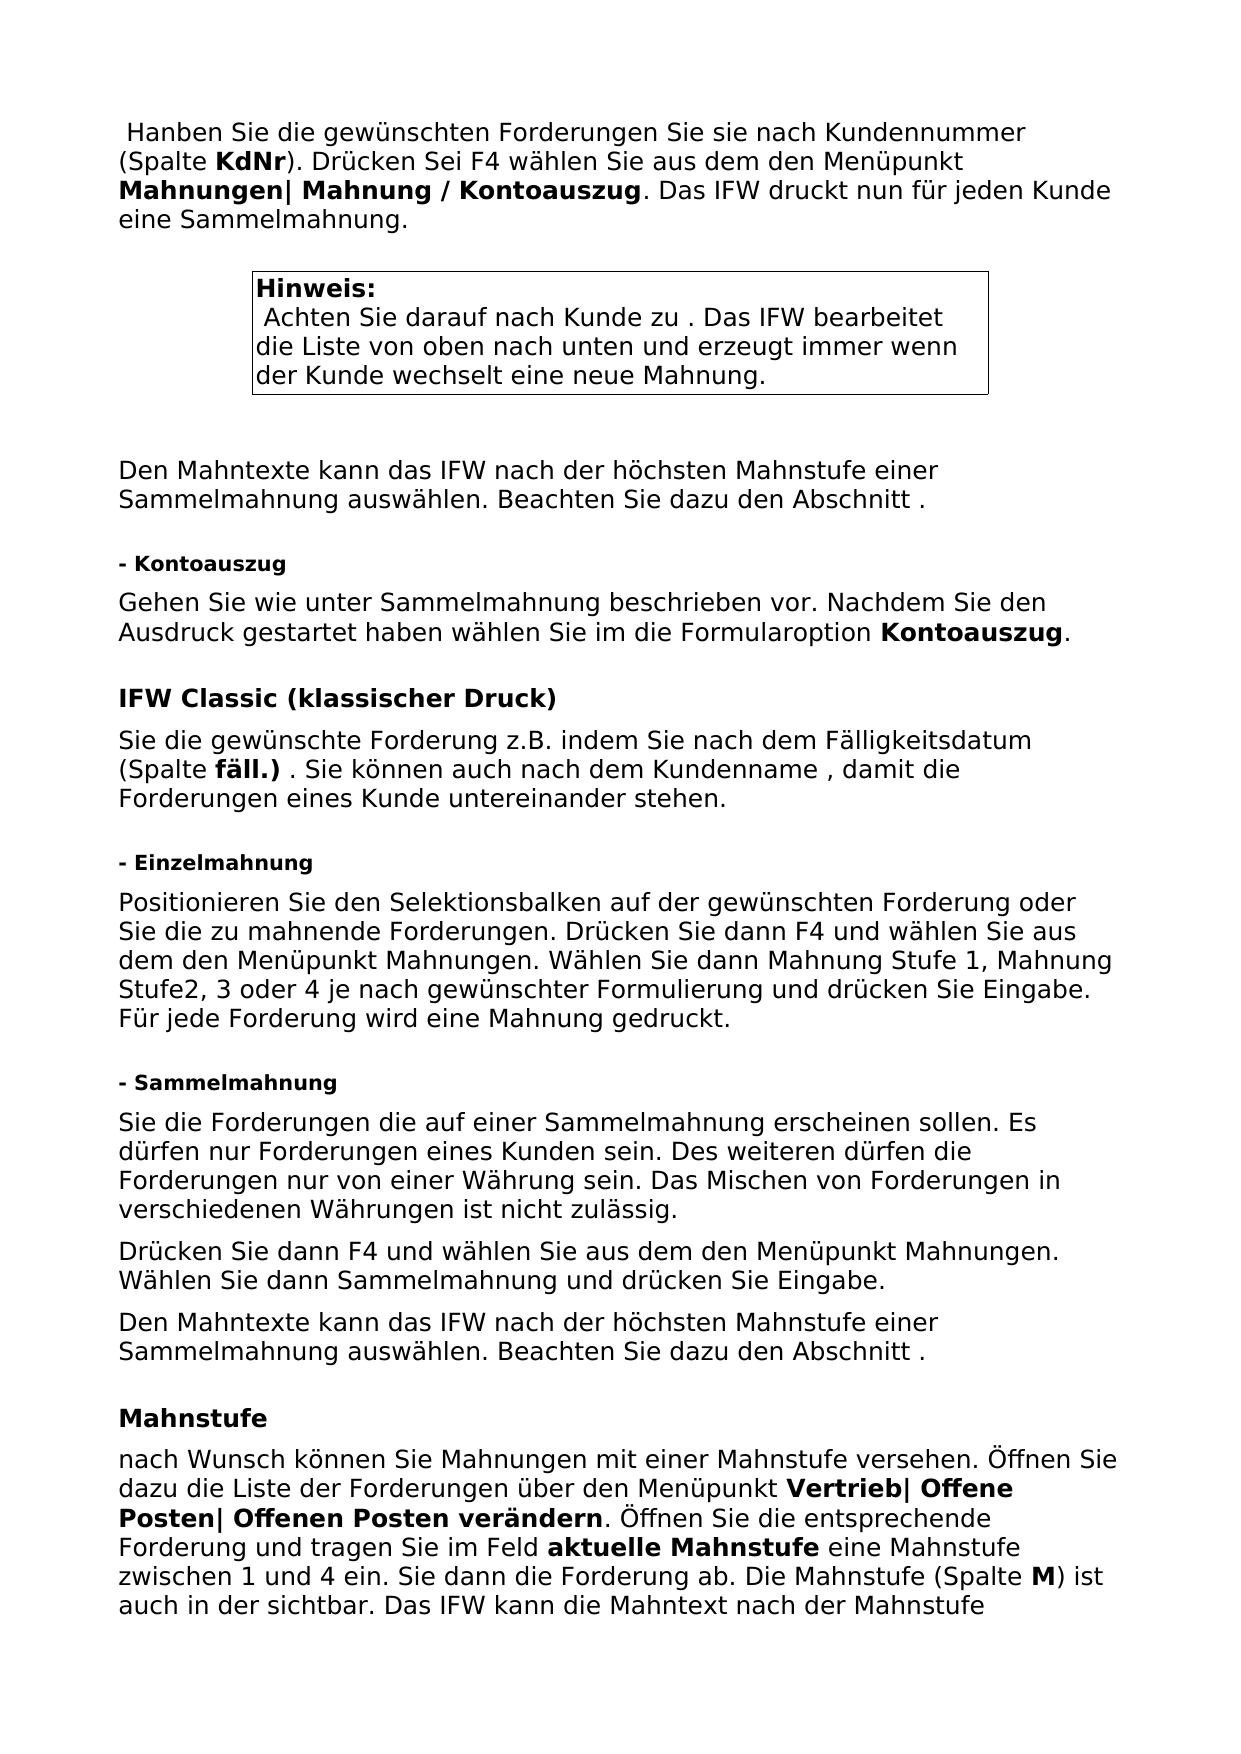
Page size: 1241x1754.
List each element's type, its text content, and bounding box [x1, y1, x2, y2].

subtitle - Sammelmahnung [118, 1071, 1122, 1096]
text Sie die gewünschte Forderung z.B. indem Sie nach dem Fälligkeitsdatum (Spalte fäll.) . Sie können auch nach dem Kundenname , damit die Forderungen eines Kunde untereinander stehen. [118, 726, 1122, 814]
text Den Mahntexte kann das IFW nach der höchsten Mahnstufe einer Sammelmahnung auswählen. Beachten Sie dazu den Abschnitt . [118, 456, 1122, 514]
text Positionieren Sie den Selektionsbalken auf der gewünschten Forderung oder Sie die zu mahnende Forderungen. Drücken Sie dann F4 und wählen Sie aus dem den Menüpunkt Mahnungen. Wählen Sie dann Mahnung Stufe 1, Mahnung Stufe2, 3 oder 4 je nach gewünschter Formulierung und drücken Sie Eingabe. Für jede Forderung wird eine Mahnung gedruckt. [118, 888, 1122, 1034]
text Gehen Sie wie unter Sammelmahnung beschrieben vor. Nachdem Sie den Ausdruck gestartet haben wählen Sie im die Formularoption Kontoauszug. [118, 589, 1122, 647]
subtitle - Kontoauszug [118, 552, 1122, 576]
text nach Wunsch können Sie Mahnungen mit einer Mahnstufe versehen. Öffnen Sie dazu die Liste der Forderungen über den Menüpunkt Vertrieb| Offene Posten| Offenen Posten verändern. Öffnen Sie die entsprechende Forderung und tragen Sie im Feld aktuelle Mahnstufe eine Mahnstufe zwischen 1 und 4 ein. Sie dann die Forderung ab. Die Mahnstufe (Spalte M) ist auch in der sichtbar. Das IFW kann die Mahntext nach der Mahnstufe [118, 1446, 1122, 1621]
text Den Mahntexte kann das IFW nach der höchsten Mahnstufe einer Sammelmahnung auswählen. Beachten Sie dazu den Abschnitt . [118, 1308, 1122, 1366]
text Hanben Sie die gewünschten Forderungen Sie sie nach Kundennummer (Spalte KdNr). Drücken Sei F4 wählen Sie aus dem den Menüpunkt Mahnungen| Mahnung / Kontoauszug. Das IFW druckt nun für jeden Kunde eine Sammelmahnung. [118, 118, 1122, 235]
subtitle IFW Classic (klassischer Druck) [118, 684, 1122, 714]
text Sie die Forderungen die auf einer Sammelmahnung erscheinen sollen. Es dürfen nur Forderungen eines Kunden sein. Des weiteren dürfen die Forderungen nur von einer Währung sein. Das Mischen von Forderungen in verschiedenen Währungen ist nicht zulässig. [118, 1108, 1122, 1225]
table_header Hinweis: Achten Sie darauf nach Kunde zu . Das IFW bearbeitet die Liste von oben nach unten und erzeugt immer wenn der Kunde wechselt eine neue Mahnung. [253, 272, 988, 393]
subtitle Mahnstufe [118, 1404, 1122, 1433]
subtitle - Einzelmahnung [118, 851, 1122, 875]
text Drücken Sie dann F4 und wählen Sie aus dem den Menüpunkt Mahnungen. Wählen Sie dann Sammelmahnung und drücken Sie Eingabe. [118, 1237, 1122, 1296]
